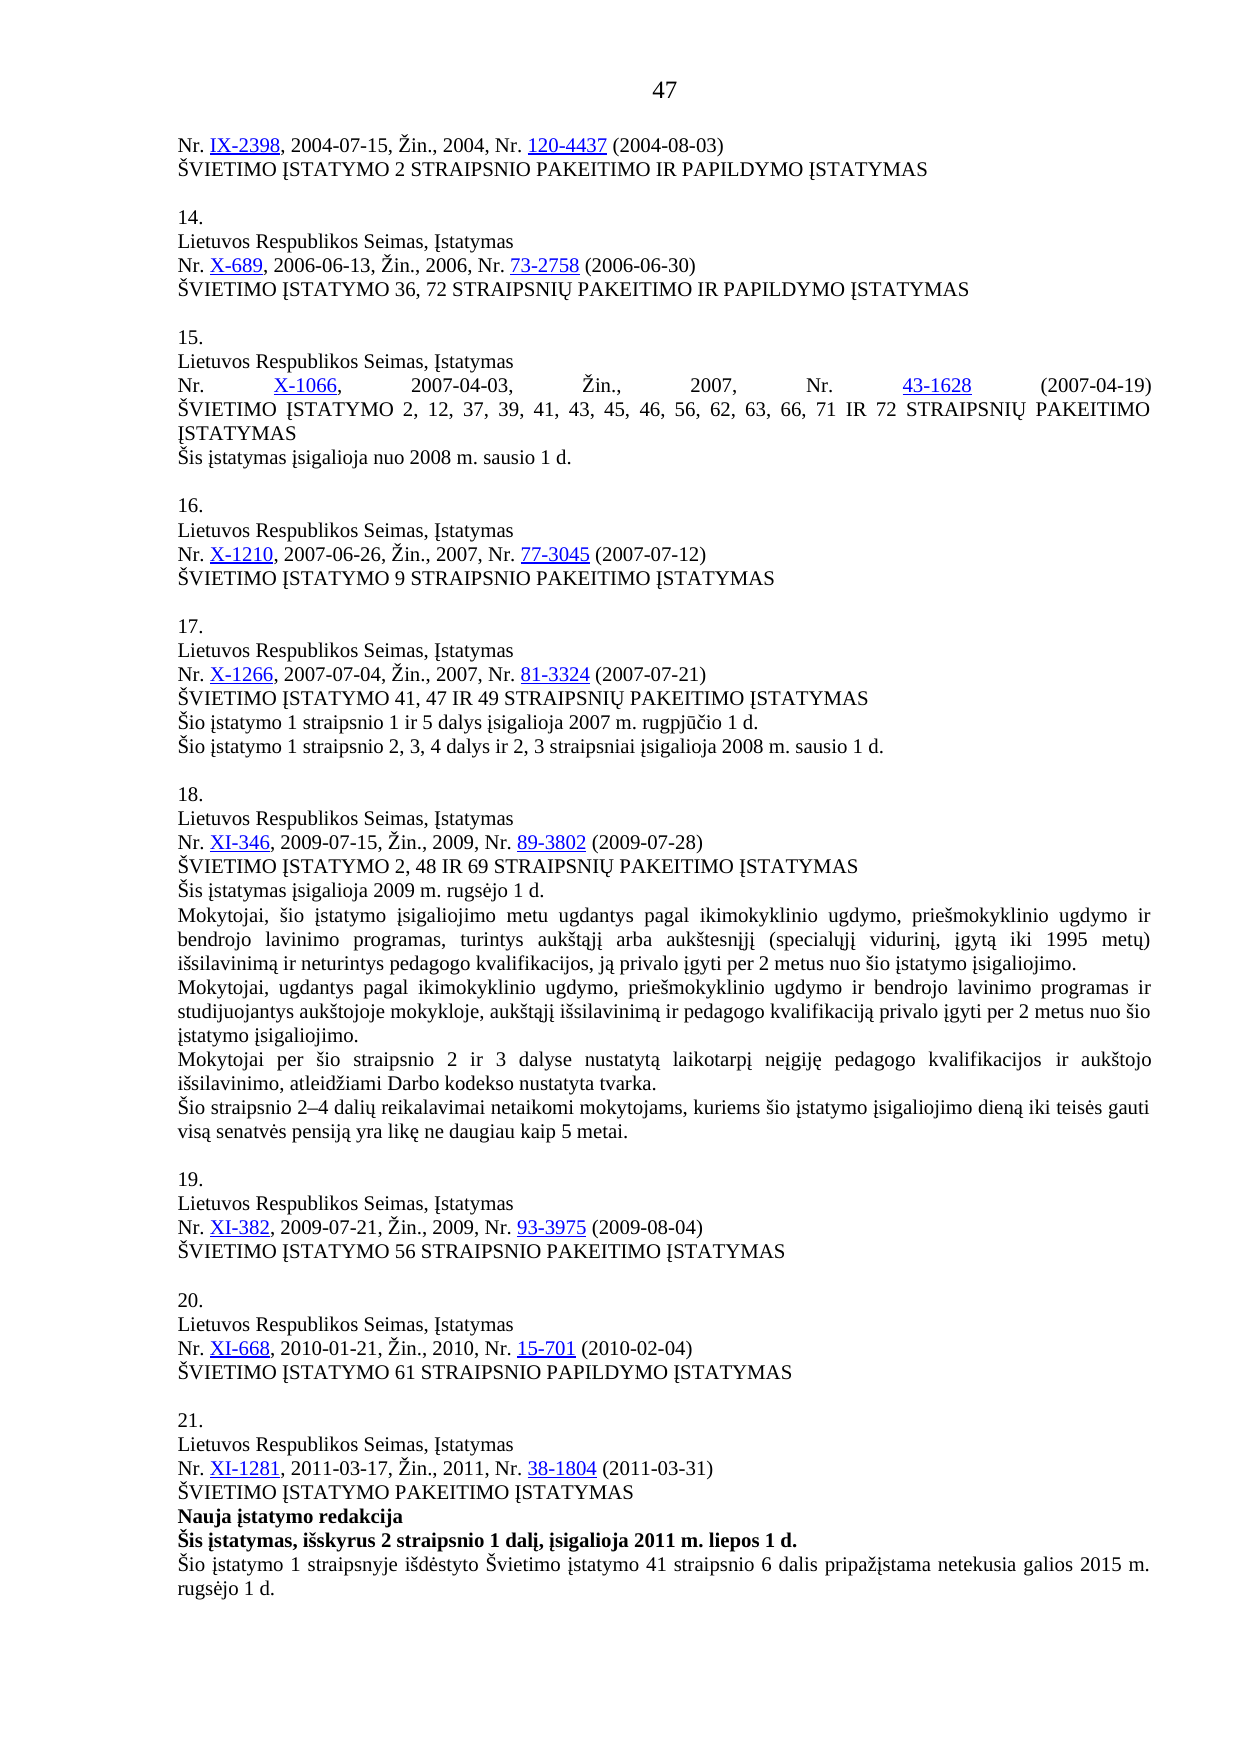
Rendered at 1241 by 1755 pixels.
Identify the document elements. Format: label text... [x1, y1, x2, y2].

text Nr. IX-2398, 2004-07-15, Žin., 2004, Nr. 120-4437 (2004-08-03) [177, 132, 1152, 157]
text Nr. X-1066, 2007-04-03, Žin., 2007, Nr. 43-1628 (2007-04-19) ŠVIETIMO ĮSTATYMO 2, 12, 37, 39, 41, 43, 45, 46, 56, 62, 63, 66, 71 IR 72 STRAIPSNIŲ PAKEITIMO ĮSTATYMAS [177, 373, 1152, 445]
text ŠVIETIMO ĮSTATYMO 61 STRAIPSNIO PAPILDYMO ĮSTATYMAS [177, 1360, 1152, 1384]
text Nauja įstatymo redakcija [177, 1504, 1152, 1528]
text Nr. XI-382, 2009-07-21, Žin., 2009, Nr. 93-3975 (2009-08-04) [177, 1215, 1152, 1239]
text ŠVIETIMO ĮSTATYMO 2, 48 IR 69 STRAIPSNIŲ PAKEITIMO ĮSTATYMAS [177, 854, 1152, 878]
text Nr. X-689, 2006-06-13, Žin., 2006, Nr. 73-2758 (2006-06-30) [177, 253, 1152, 277]
text Lietuvos Respublikos Seimas, Įstatymas [177, 1432, 1152, 1456]
text Mokytojai, šio įstatymo įsigaliojimo metu ugdantys pagal ikimokyklinio ugdymo, priešmokyklinio ugdymo ir bendrojo lavinimo programas, turintys aukštąjį arba aukštesnįjį (specialųjį vidurinį, įgytą iki 1995 metų) išsilavinimą ir neturintys pedagogo kvalifikacijos, ją privalo įgyti per 2 metus nuo šio įstatymo įsigaliojimo. [177, 902, 1152, 975]
text 15. [177, 325, 1152, 349]
text Šio įstatymo 1 straipsnio 1 ir 5 dalys įsigalioja 2007 m. rugpjūčio 1 d. [177, 710, 1152, 734]
text 21. [177, 1408, 1152, 1432]
text ŠVIETIMO ĮSTATYMO 9 STRAIPSNIO PAKEITIMO ĮSTATYMAS [177, 566, 1152, 590]
text Nr. X-1266, 2007-07-04, Žin., 2007, Nr. 81-3324 (2007-07-21) [177, 662, 1152, 686]
text Šis įstatymas įsigalioja nuo 2008 m. sausio 1 d. [177, 445, 1152, 469]
text ŠVIETIMO ĮSTATYMO 2 STRAIPSNIO PAKEITIMO IR PAPILDYMO ĮSTATYMAS [177, 157, 1152, 181]
text 19. [177, 1167, 1152, 1191]
text Šio įstatymo 1 straipsnyje išdėstyto Švietimo įstatymo 41 straipsnio 6 dalis pripažįstama netekusia galios 2015 m. rugsėjo 1 d. [177, 1552, 1152, 1600]
text Nr. XI-668, 2010-01-21, Žin., 2010, Nr. 15-701 (2010-02-04) [177, 1336, 1152, 1360]
text Mokytojai per šio straipsnio 2 ir 3 dalyse nustatytą laikotarpį neįgiję pedagogo kvalifikacijos ir aukštojo išsilavinimo, atleidžiami Darbo kodekso nustatyta tvarka. [177, 1047, 1152, 1095]
text Lietuvos Respublikos Seimas, Įstatymas [177, 638, 1152, 662]
text 14. [177, 205, 1152, 229]
text 20. [177, 1287, 1152, 1312]
text ŠVIETIMO ĮSTATYMO 36, 72 STRAIPSNIŲ PAKEITIMO IR PAPILDYMO ĮSTATYMAS [177, 277, 1152, 301]
text Lietuvos Respublikos Seimas, Įstatymas [177, 806, 1152, 830]
text Šis įstatymas įsigalioja 2009 m. rugsėjo 1 d. [177, 878, 1152, 902]
text 18. [177, 782, 1152, 806]
text Lietuvos Respublikos Seimas, Įstatymas [177, 349, 1152, 373]
text 17. [177, 614, 1152, 638]
text ŠVIETIMO ĮSTATYMO 56 STRAIPSNIO PAKEITIMO ĮSTATYMAS [177, 1239, 1152, 1263]
text Lietuvos Respublikos Seimas, Įstatymas [177, 517, 1152, 542]
text Mokytojai, ugdantys pagal ikimokyklinio ugdymo, priešmokyklinio ugdymo ir bendrojo lavinimo programas ir studijuojantys aukštojoje mokykloje, aukštąjį išsilavinimą ir pedagogo kvalifikaciją privalo įgyti per 2 metus nuo šio įstatymo įsigaliojimo. [177, 975, 1152, 1047]
text Lietuvos Respublikos Seimas, Įstatymas [177, 1191, 1152, 1215]
text Šio straipsnio 2–4 dalių reikalavimai netaikomi mokytojams, kuriems šio įstatymo įsigaliojimo dieną iki teisės gauti visą senatvės pensiją yra likę ne daugiau kaip 5 metai. [177, 1095, 1152, 1143]
text Šio įstatymo 1 straipsnio 2, 3, 4 dalys ir 2, 3 straipsniai įsigalioja 2008 m. sausio 1 d. [177, 734, 1152, 758]
text Nr. XI-1281, 2011-03-17, Žin., 2011, Nr. 38-1804 (2011-03-31) [177, 1456, 1152, 1480]
text Šis įstatymas, išskyrus 2 straipsnio 1 dalį, įsigalioja 2011 m. liepos 1 d. [177, 1528, 1152, 1552]
text ŠVIETIMO ĮSTATYMO 41, 47 IR 49 STRAIPSNIŲ PAKEITIMO ĮSTATYMAS [177, 686, 1152, 710]
text Nr. XI-346, 2009-07-15, Žin., 2009, Nr. 89-3802 (2009-07-28) [177, 830, 1152, 854]
text Lietuvos Respublikos Seimas, Įstatymas [177, 229, 1152, 253]
text 16. [177, 493, 1152, 517]
text Nr. X-1210, 2007-06-26, Žin., 2007, Nr. 77-3045 (2007-07-12) [177, 542, 1152, 566]
text ŠVIETIMO ĮSTATYMO PAKEITIMO ĮSTATYMAS [177, 1480, 1152, 1504]
text Lietuvos Respublikos Seimas, Įstatymas [177, 1312, 1152, 1336]
